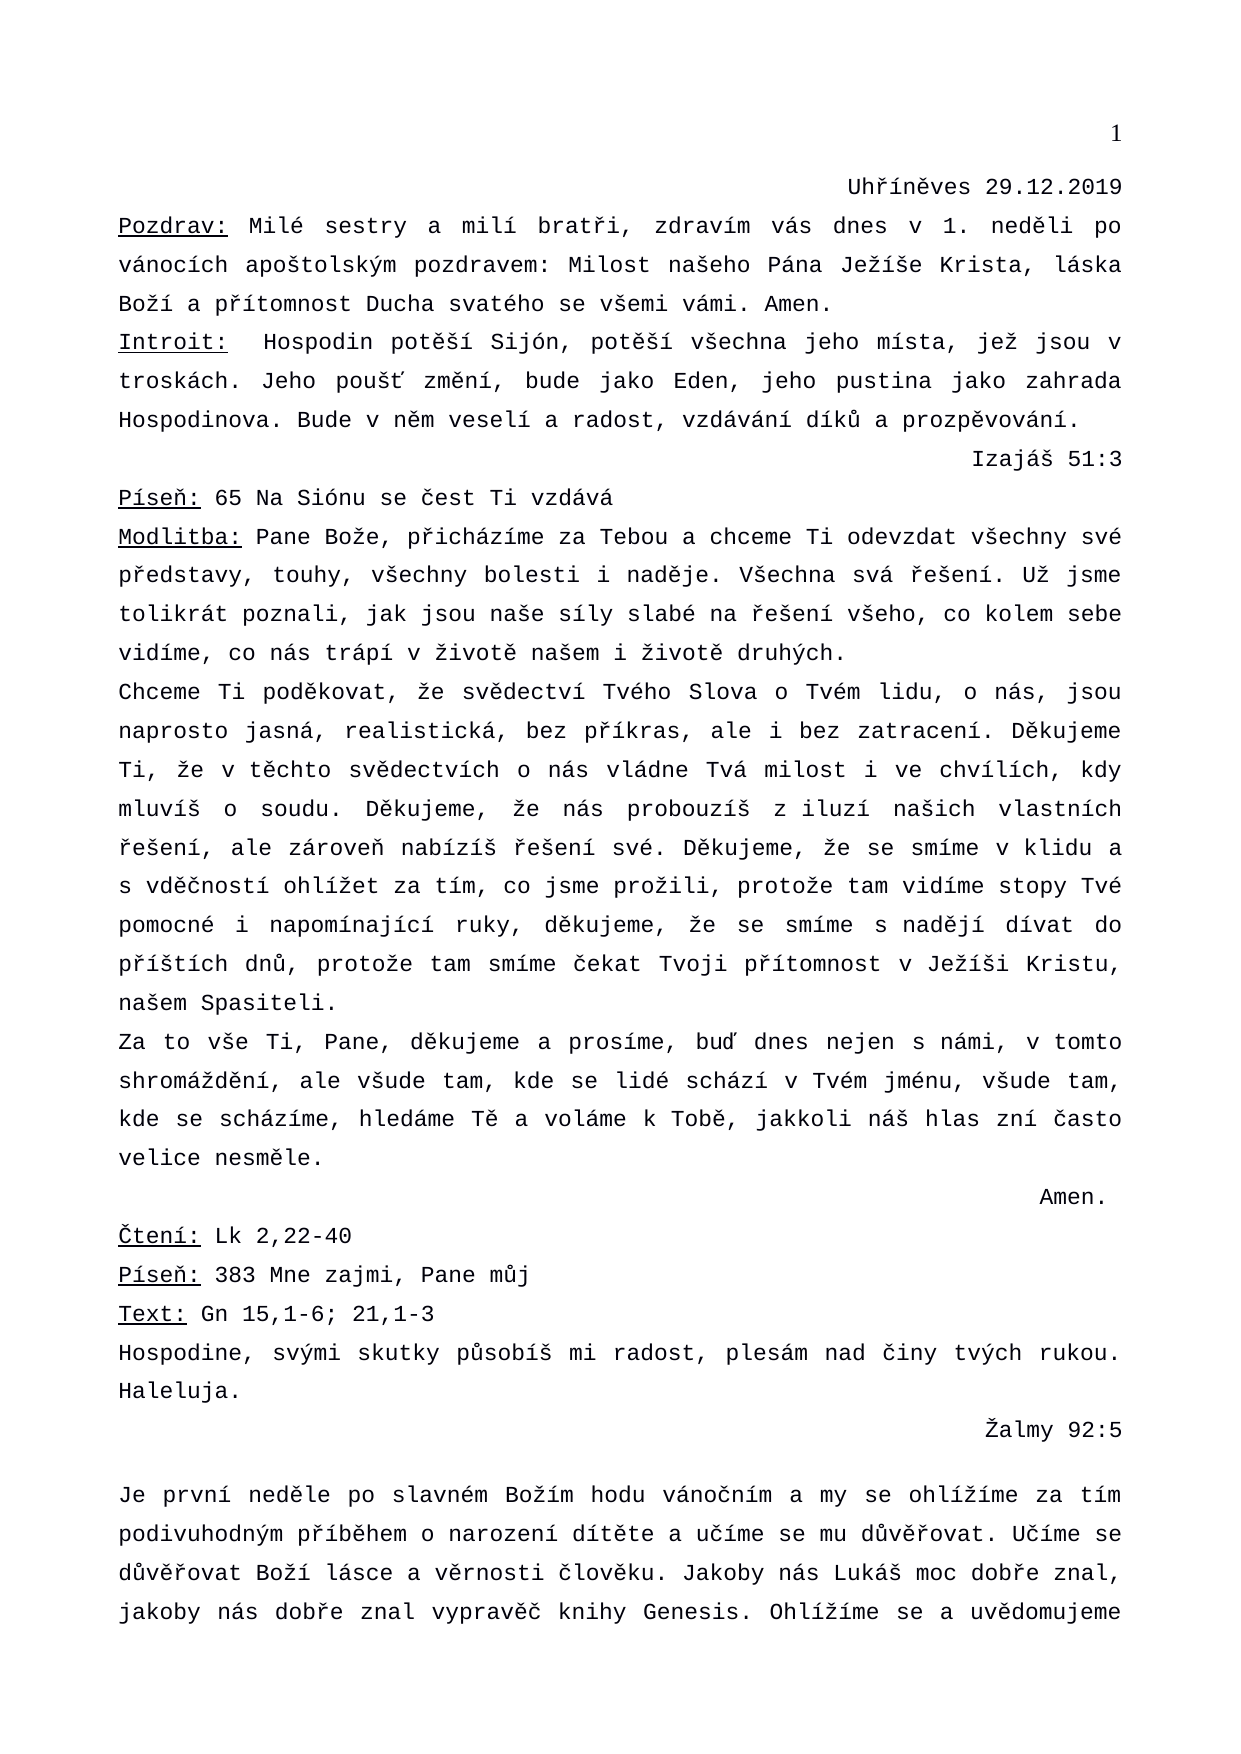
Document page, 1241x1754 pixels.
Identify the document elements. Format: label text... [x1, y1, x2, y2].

text Píseň: 65 Na Siónu se čest Ti vzdává [118, 486, 1122, 512]
text Za to vše Ti, Pane, děkujeme a prosíme, buď dnes nejen s námi, v tomto shromáždění, ale všude tam, kde se lidé schází v Tvém jménu, všude tam, kde se scházíme, hledáme Tě a voláme k Tobě, jakkoli náš hlas zní často velice nesměle. [118, 1030, 1122, 1173]
text Čtení: Lk 2,22-40 [118, 1224, 1122, 1250]
text Chceme Ti poděkovat, že svědectví Tvého Slova o Tvém lidu, o nás, jsou naprosto jasná, realistická, bez příkras, ale i bez zatracení. Děkujeme Ti, že v těchto svědectvích o nás vládne Tvá milost i ve chvílích, kdy mluvíš o soudu. Děkujeme, že nás probouzíš z iluzí našich vlastních řešení, ale zároveň nabízíš řešení své. Děkujeme, že se smíme v klidu a s vděčností ohlížet za tím, co jsme prožili, protože tam vidíme stopy Tvé pomocné i napomínající ruky, děkujeme, že se smíme s nadějí dívat do příštích dnů, protože tam smíme čekat Tvoji přítomnost v Ježíši Kristu, našem Spasiteli. [118, 680, 1122, 1017]
text Hospodine, svými skutky působíš mi radost, plesám nad činy tvých rukou. Haleluja. [118, 1341, 1122, 1406]
text Amen. [118, 1186, 1122, 1211]
text Introit: Hospodin potěší Sijón, potěší všechna jeho místa, jež jsou v troskách. Jeho poušť změní, bude jako Eden, jeho pustina jako zahrada Hospodinova. Bude v něm veselí a radost, vzdávání díků a prozpěvování. [118, 331, 1122, 434]
text Izajáš 51:3 [118, 447, 1122, 473]
text Modlitba: Pane Bože, přicházíme za Tebou a chceme Ti odevzdat všechny své představy, touhy, všechny bolesti i naděje. Všechna svá řešení. Už jsme tolikrát poznali, jak jsou naše síly slabé na řešení všeho, co kolem sebe vidíme, co nás trápí v životě našem i životě druhých. [118, 525, 1122, 667]
text Píseň: 383 Mne zajmi, Pane můj [118, 1263, 1122, 1289]
text Žalmy 92:5 [118, 1419, 1122, 1444]
text Je první neděle po slavném Božím hodu vánočním a my se ohlížíme za tím podivuhodným příběhem o narození dítěte a učíme se mu důvěřovat. Učíme se důvěřovat Boží lásce a věrnosti člověku. Jakoby nás Lukáš moc dobře znal, jakoby nás dobře znal vypravěč knihy Genesis. Ohlížíme se a uvědomujeme [118, 1483, 1122, 1626]
text Text: Gn 15,1-6; 21,1-3 [118, 1302, 1122, 1328]
text Pozdrav: Milé sestry a milí bratři, zdravím vás dnes v 1. neděli po vánocích apoštolským pozdravem: Milost našeho Pána Ježíše Krista, láska Boží a přítomnost Ducha svatého se všemi vámi. Amen. [118, 214, 1122, 318]
text Uhříněves 29.12.2019 [118, 175, 1122, 201]
